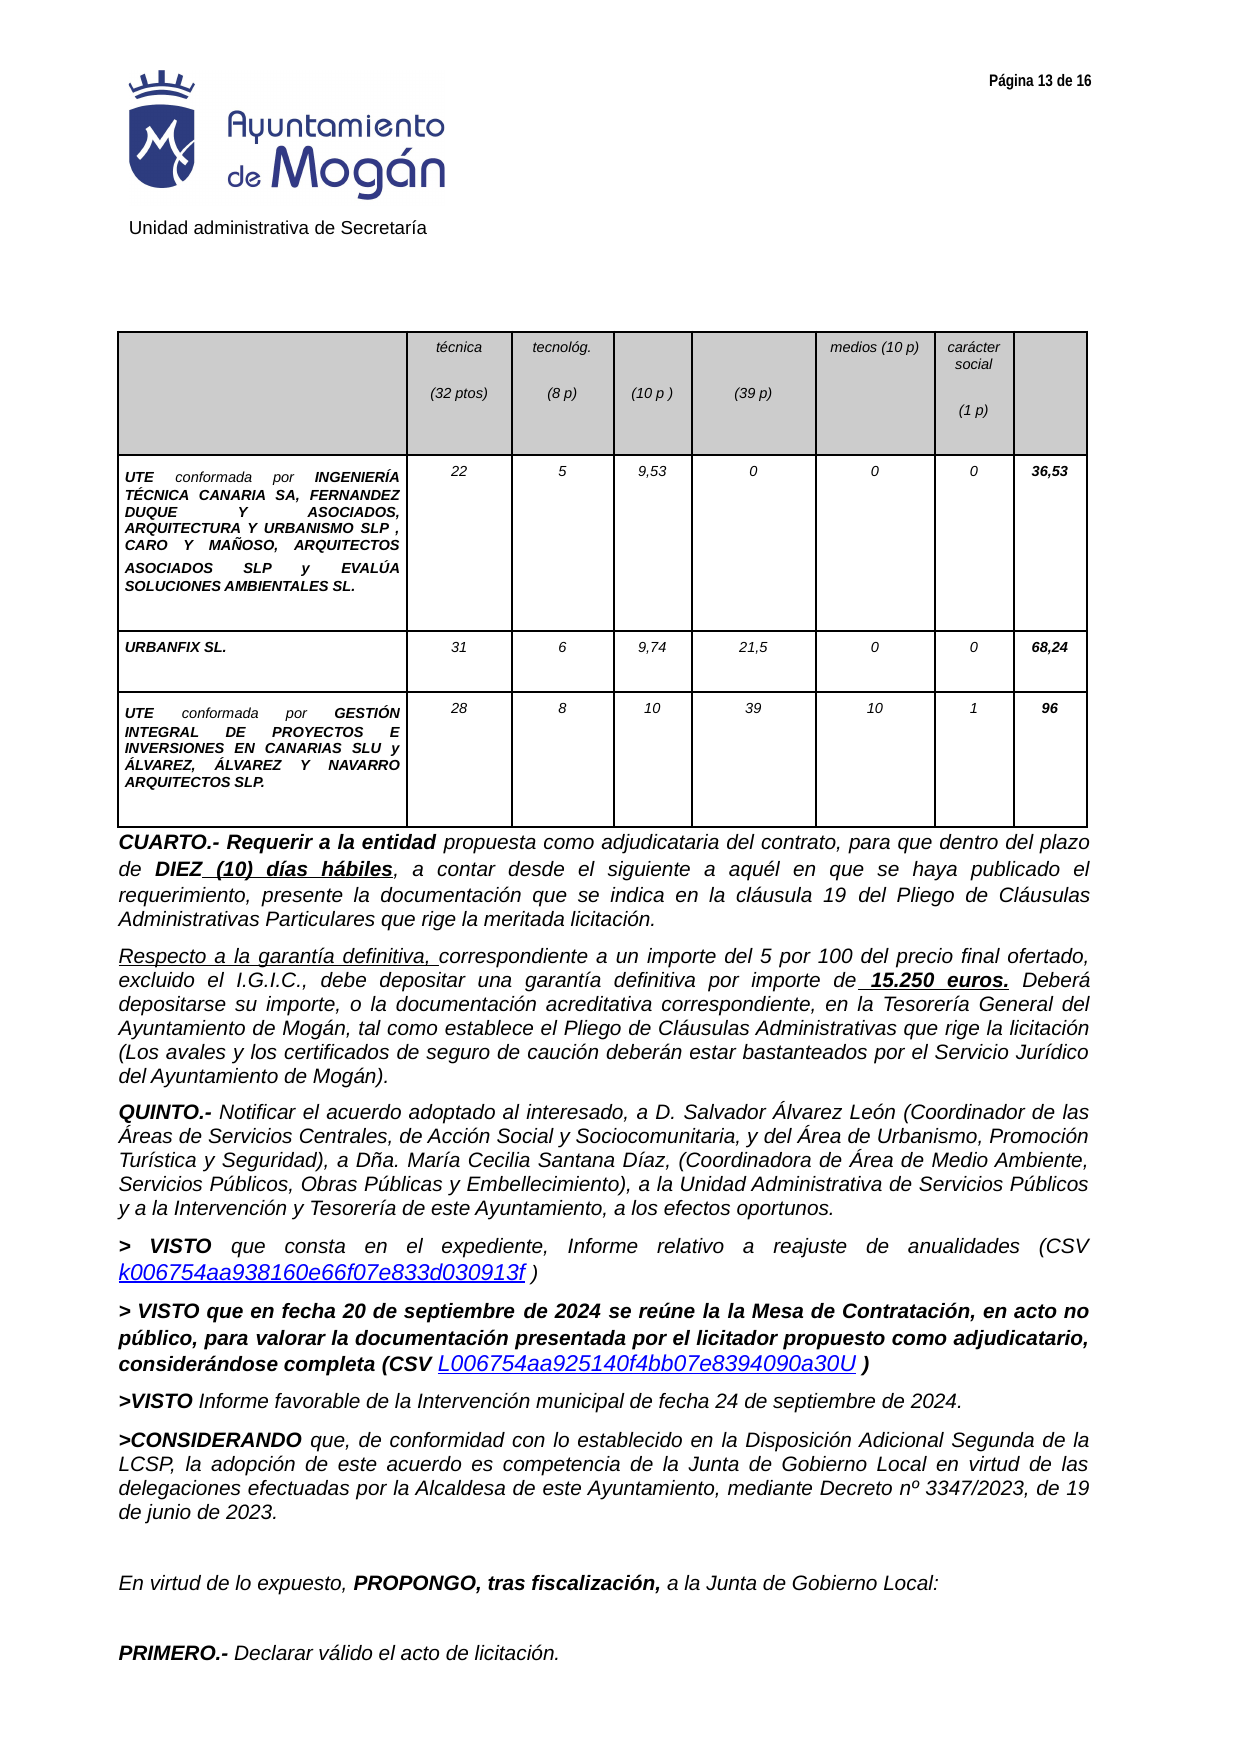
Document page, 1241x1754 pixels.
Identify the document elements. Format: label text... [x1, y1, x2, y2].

text En virtud de lo expuesto, PROPONGO, tras fiscalización, a la Junta de Gobierno Local: [118, 1570, 1092, 1594]
table_cell 9,74 [615, 632, 691, 691]
table_cell 6 [513, 632, 613, 691]
table_cell medios (10 p) [817, 333, 934, 454]
text Respecto a la garantía definitiva, correspondiente a un importe del 5 por 100 del precio final ofertado, excluido el I.G.I.C., debe depositar una garantía definitiva por importe de 15.250 euros. Deberá depositarse su importe, o la documentación acreditativa correspondiente, en la Tesorería General del Ayuntamiento de Mogán, tal como establece el Pliego de Cláusulas Administrativas que rige la licitación (Los avales y los certificados de seguro de caución deberán estar bastanteados por el Servicio Jurídico del Ayuntamiento de Mogán). [118, 944, 1092, 1087]
table_cell tecnológ. (8 p) [513, 333, 613, 454]
table_cell 96 [1015, 693, 1086, 826]
table_cell 39 [693, 693, 815, 826]
table_cell 21,5 [693, 632, 815, 691]
text >CONSIDERANDO que, de conformidad con lo establecido en la Disposición Adicional Segunda de la LCSP, la adopción de este acuerdo es competencia de la Junta de Gobierno Local en virtud de las delegaciones efectuadas por la Alcaldesa de este Ayuntamiento, mediante Decreto nº 3347/2023, de 19 de junio de 2023. [118, 1426, 1092, 1524]
table_cell 0 [693, 456, 815, 630]
table_cell 31 [408, 632, 511, 691]
table_cell 10 [615, 693, 691, 826]
table_cell 0 [936, 632, 1013, 691]
table_cell (10 p ) [615, 333, 691, 454]
table_cell carácter social (1 p) [936, 333, 1013, 454]
text > VISTO que consta en el expediente, Informe relativo a reajuste de anualidades (CSV k006754aa938160e66f07e833d030913f ) [118, 1232, 1092, 1285]
table_cell 28 [408, 693, 511, 826]
text QUINTO.- Notificar el acuerdo adoptado al interesado, a D. Salvador Álvarez León (Coordinador de las Áreas de Servicios Centrales, de Acción Social y Sociocomunitaria, y del Área de Urbanismo, Promoción Turística y Seguridad), a Dña. María Cecilia Santana Díaz, (Coordinadora de Área de Medio Ambiente, Servicios Públicos, Obras Públicas y Embellecimiento), a la Unidad Administrativa de Servicios Públicos y a la Intervención y Tesorería de este Ayuntamiento, a los efectos oportunos. [118, 1100, 1092, 1220]
table_cell 0 [936, 456, 1013, 630]
table_cell 5 [513, 456, 613, 630]
table_cell 1 [936, 693, 1013, 826]
picture [128, 70, 445, 206]
table_cell 0 [817, 456, 934, 630]
table_cell 9,53 [615, 456, 691, 630]
table_cell 10 [817, 693, 934, 826]
table_cell 68,24 [1015, 632, 1086, 691]
text > VISTO que en fecha 20 de septiembre de 2024 se reúne la la Mesa de Contratación, en acto no público, para valorar la documentación presentada por el licitador propuesto como adjudicatario, considerándose completa (CSV L006754aa925140f4bb07e8394090a30U ) [118, 1297, 1092, 1377]
text >VISTO Informe favorable de la Intervención municipal de fecha 24 de septiembre de 2024. [118, 1389, 1092, 1413]
table_cell técnica (32 ptos) [408, 333, 511, 454]
table_cell 0 [817, 632, 934, 691]
table_cell 22 [408, 456, 511, 630]
table_cell URBANFIX SL. [119, 632, 406, 691]
text CUARTO.- Requerir a la entidad propuesta como adjudicataria del contrato, para que dentro del plazo de DIEZ (10) días hábiles, a contar desde el siguiente a aquél en que se haya publicado el requerimiento, presente la documentación que se indica en la cláusula 19 del Pliego de Cláusulas Administrativas Particulares que rige la meritada licitación. [118, 828, 1092, 931]
table_cell UTE conformada por GESTIÓN INTEGRAL DE PROYECTOS E INVERSIONES EN CANARIAS SLU y ÁLVAREZ, ÁLVAREZ Y NAVARRO ARQUITECTOS SLP. [119, 693, 406, 826]
table_cell (39 p) [693, 333, 815, 454]
table_cell 36,53 [1015, 456, 1086, 630]
table_cell 8 [513, 693, 613, 826]
table_cell UTE conformada por INGENIERÍA TÉCNICA CANARIA SA, FERNANDEZ DUQUE Y ASOCIADOS, ARQUITECTURA Y URBANISMO SLP , CARO Y MAÑOSO, ARQUITECTOS ASOCIADOS SLP y EVALÚA SOLUCIONES AMBIENTALES SL. [119, 456, 406, 630]
text PRIMERO.- Declarar válido el acto de licitación. [118, 1641, 1092, 1665]
